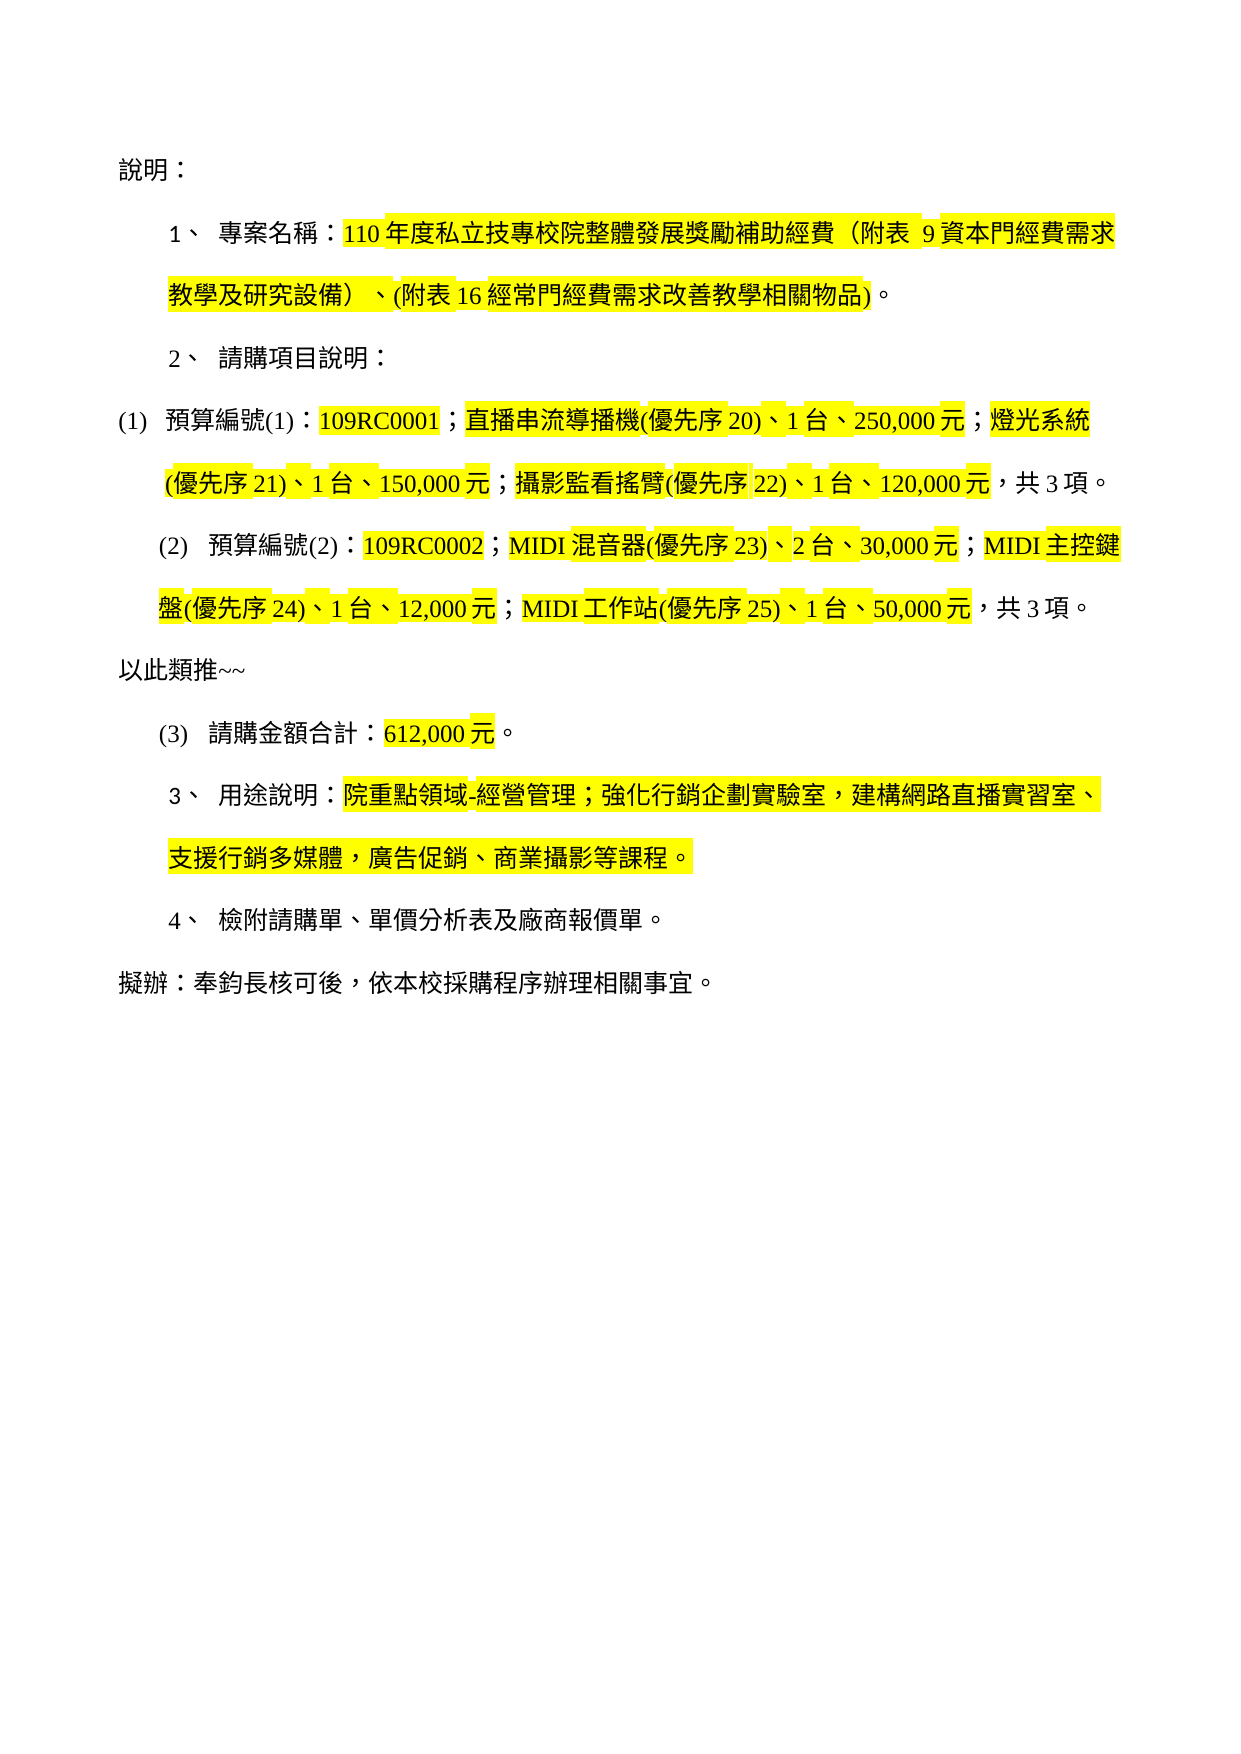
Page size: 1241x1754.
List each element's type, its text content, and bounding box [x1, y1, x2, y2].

list 預算編號(2)：109RC0002；MIDI混音器(優先序23)、2台、30,000元；MIDI主控鍵盤(優先序24)、1台、12,000元；MIDI工作站(優先序25)、1台、50,000元，共3項。 [159, 502, 1122, 627]
list 用途說明：院重點領域-經營管理；強化行銷企劃實驗室，建構網路直播實習室、支援行銷多媒體，廣告促銷、商業攝影等課程。 [168, 752, 1122, 877]
text 以此類推~~ [118, 627, 1122, 689]
text 擬辦：奉鈞長核可後，依本校採購程序辦理相關事宜。 [118, 939, 1122, 1002]
list 請購項目說明： [168, 314, 1122, 377]
text 說明： [118, 127, 1122, 189]
list 請購金額合計：612,000元。 [159, 689, 1122, 752]
list 專案名稱：110年度私立技專校院整體發展獎勵補助經費（附表 9資本門經費需求教學及研究設備）、(附表16 經常門經費需求改善教學相關物品)。 [168, 189, 1122, 314]
list 檢附請購單、單價分析表及廠商報價單。 [168, 877, 1122, 939]
list 預算編號(1)：109RC0001；直播串流導播機(優先序20)、1台、250,000元；燈光系統(優先序21)、1台、150,000元；攝影監看搖臂(優先序22)、1台、120,000元，共3項。 [118, 377, 1122, 502]
